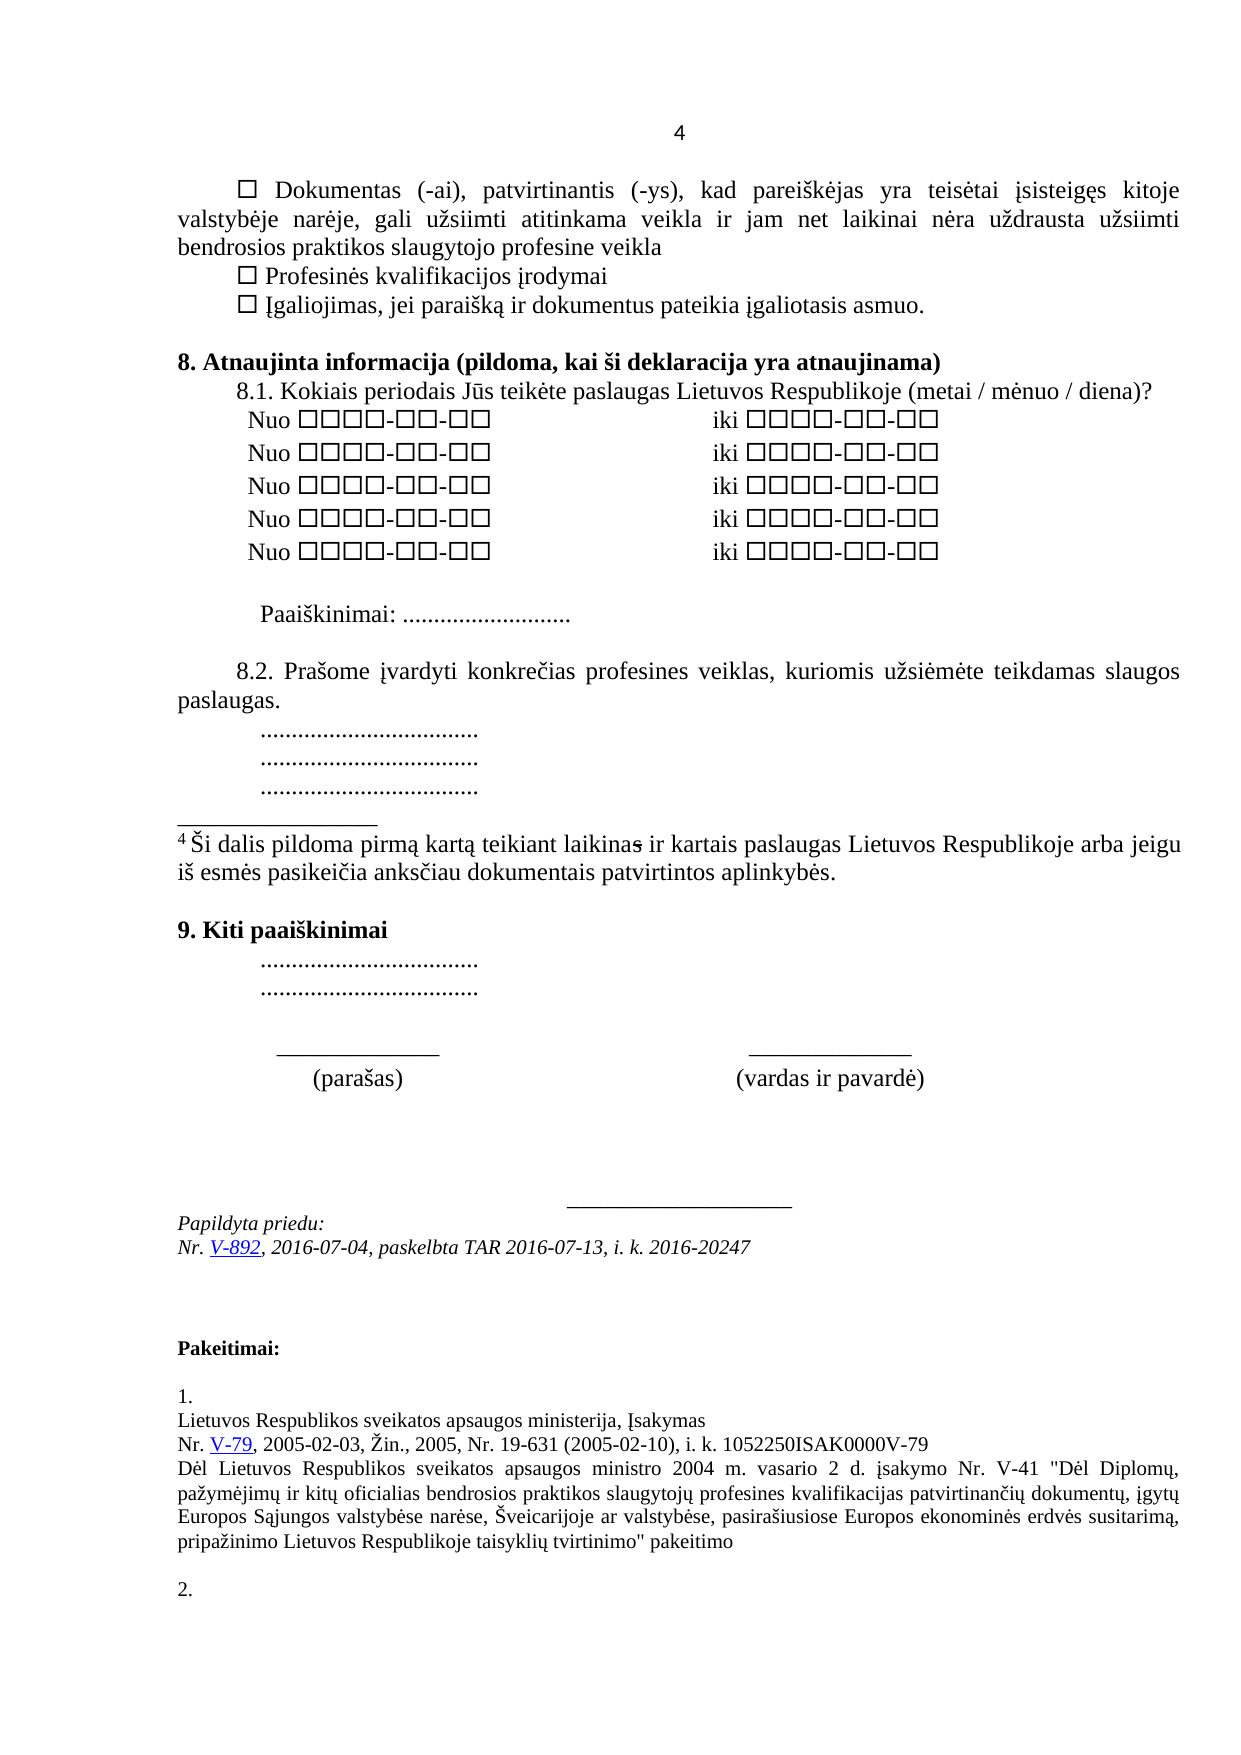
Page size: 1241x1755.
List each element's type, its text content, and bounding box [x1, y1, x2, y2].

text Papildyta priedu: [177, 1211, 1181, 1235]
table_header _____________ (vardas ir pavardė) [539, 1030, 1122, 1096]
text 8.1. Kokiais periodais Jūs teikėte paslaugas Lietuvos Respublikoje (metai / mėnuo / diena)? [177, 376, 1181, 405]
table_cell Nuo -- [177, 504, 701, 537]
table_cell Nuo -- [177, 471, 701, 504]
table_header _____________ (parašas) [177, 1030, 538, 1096]
text 8.2. Prašome įvardyti konkrečias profesines veiklas, kuriomis užsiėmėte teikdamas slaugos paslaugas. [177, 656, 1181, 714]
table_cell Nuo -- [177, 438, 701, 471]
text ................................... [223, 742, 1181, 771]
text  Dokumentas (-ai), patvirtinantis (-ys), kad pareiškėjas yra teisėtai įsisteigęs kitoje valstybėje narėje, gali užsiimti atitinkama veikla ir jam net laikinai nėra uždrausta užsiimti bendrosios praktikos slaugytojo profesine veikla [177, 175, 1181, 261]
table_header Nuo -- [177, 405, 701, 438]
text Lietuvos Respublikos sveikatos apsaugos ministerija, Įsakymas [177, 1408, 1181, 1432]
text  Įgaliojimas, jei paraišką ir dokumentus pateikia įgaliotasis asmuo. [177, 290, 1181, 319]
text __________________ [177, 1182, 1181, 1211]
text 4 Ši dalis pildoma pirmą kartą teikiant laikinas ir kartais paslaugas Lietuvos Respublikoje arba jeigu iš esmės pasikeičia anksčiau dokumentais patvirtintos aplinkybės. [177, 829, 1181, 886]
text 2. [177, 1577, 1181, 1601]
text Pakeitimai: [177, 1336, 1181, 1360]
text Dėl Lietuvos Respublikos sveikatos apsaugos ministro 2004 m. vasario 2 d. įsakymo Nr. V-41 "Dėl Diplomų, pažymėjimų ir kitų oficialias bendrosios praktikos slaugytojų profesines kvalifikacijas patvirtinančių dokumentų, įgytų Europos Sąjungos valstybėse narėse, Šveicarijoje ar valstybėse, pasirašiusiose Europos ekonominės erdvės susitarimą, pripažinimo Lietuvos Respublikoje taisyklių tvirtinimo" pakeitimo [177, 1456, 1181, 1553]
text ................................... [223, 714, 1181, 742]
table_cell iki -- [701, 471, 1122, 504]
text  Profesinės kvalifikacijos įrodymai [177, 261, 1181, 290]
text Nr. V-79, 2005-02-03, Žin., 2005, Nr. 19-631 (2005-02-10), i. k. 1052250ISAK0000V-79 [177, 1432, 1181, 1456]
table_cell iki -- [701, 504, 1122, 537]
table_cell iki -- [701, 537, 1122, 570]
table_cell Nuo -- [177, 537, 701, 570]
text ................................... [223, 771, 1181, 800]
text Paaiškinimai: ........................... [251, 599, 1181, 627]
text ................................... [223, 944, 1181, 972]
text 8. Atnaujinta informacija (pildoma, kai ši deklaracija yra atnaujinama) [177, 347, 1181, 376]
text 9. Kiti paaiškinimai [177, 915, 1181, 944]
table_cell iki -- [701, 438, 1122, 471]
text ________________ [177, 800, 1181, 829]
table_header iki -- [701, 405, 1122, 438]
text Nr. V-892, 2016-07-04, paskelbta TAR 2016-07-13, i. k. 2016-20247 [177, 1235, 1181, 1259]
text 1. [177, 1384, 1181, 1408]
text ................................... [223, 972, 1181, 1001]
